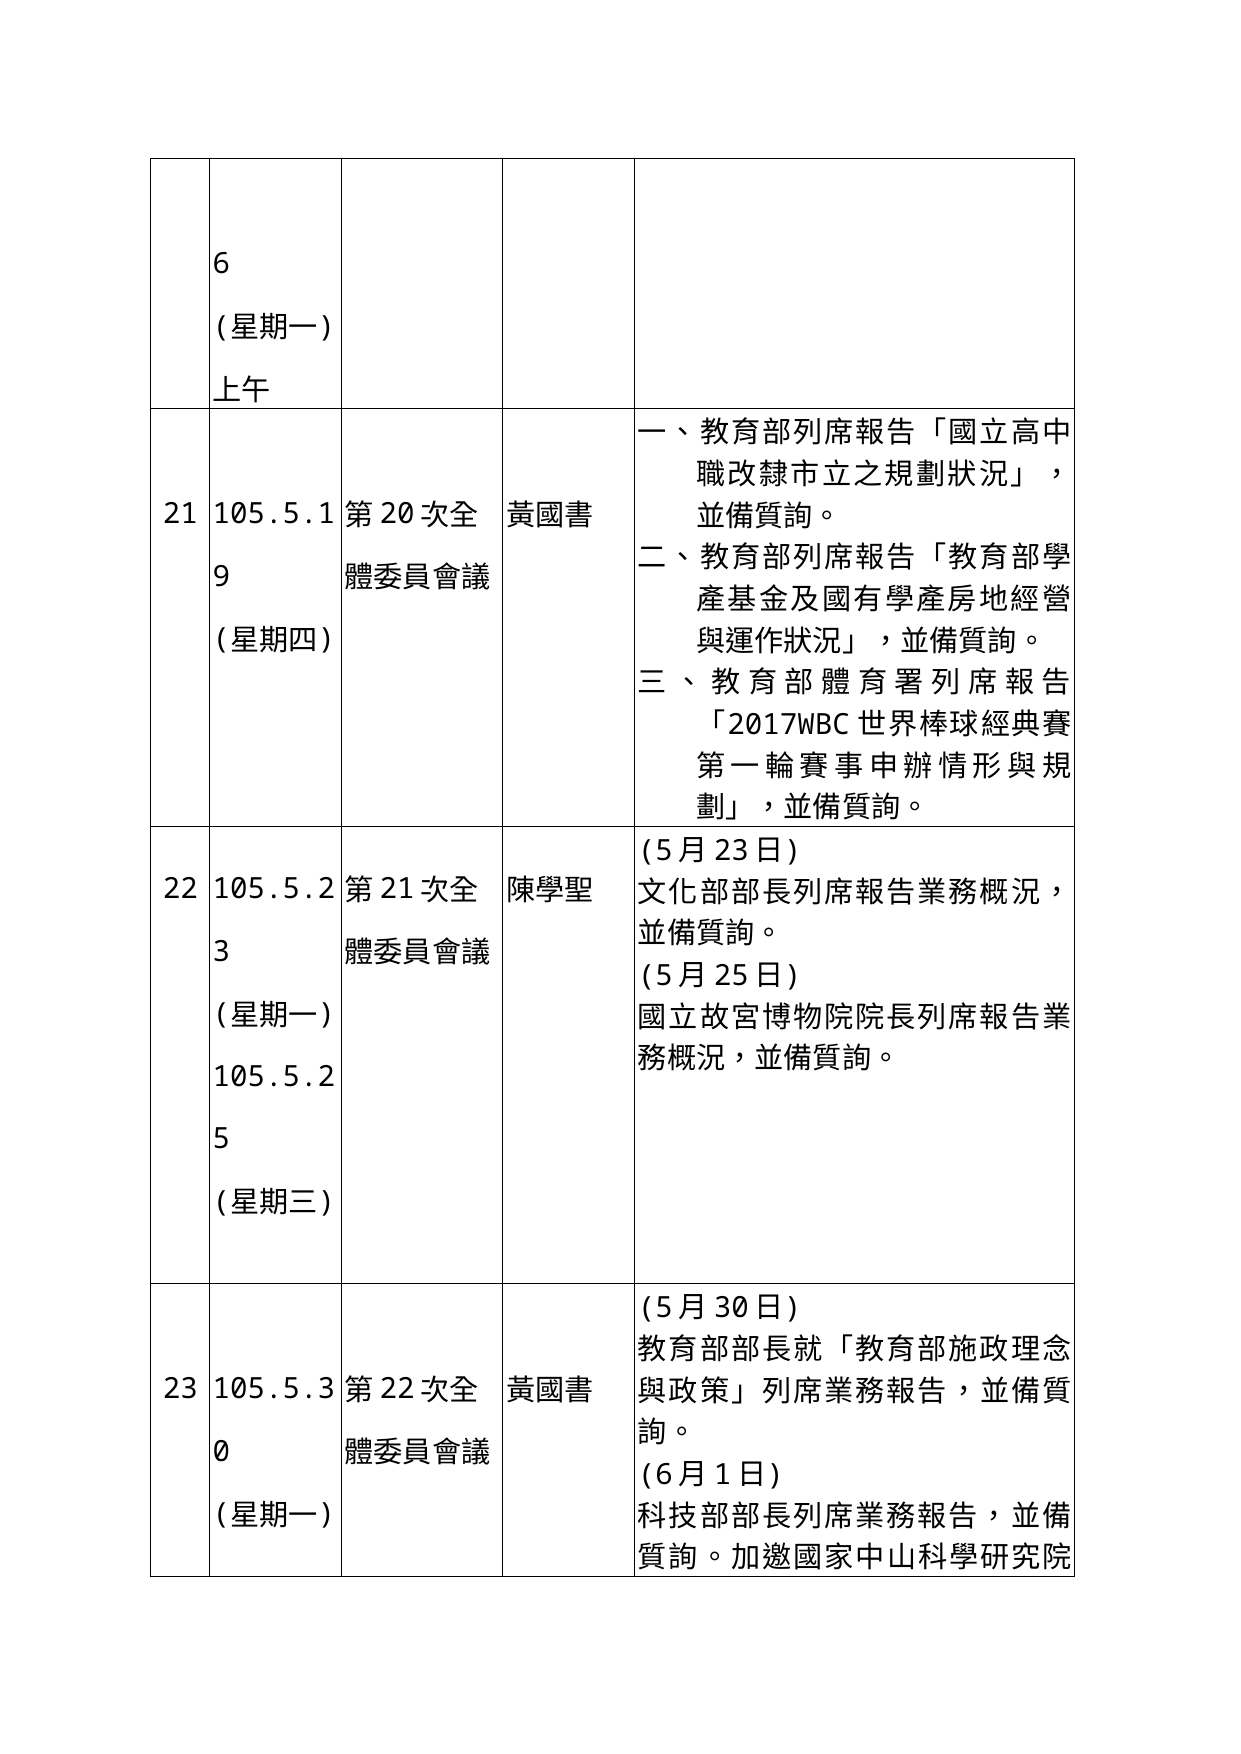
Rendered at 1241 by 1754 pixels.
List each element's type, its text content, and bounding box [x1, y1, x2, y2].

table_cell 23 [151, 1284, 209, 1576]
table_cell 第21次全體委員會議 [342, 827, 502, 1283]
table_cell 105.5.23 (星期一) 105.5.25 (星期三) [210, 827, 341, 1283]
table_cell (5月23日) 文化部部長列席報告業務概況，並備質詢。 (5月25日) 國立故宮博物院院長列席報告業務概況，並備質詢。 [635, 827, 1074, 1283]
table_cell 陳學聖 [503, 827, 634, 1283]
table_cell 一、教育部列席報告「國立高中職改隸市立之規劃狀況」，並備質詢。 二、教育部列席報告「教育部學產基金及國有學產房地經營與運作狀況」，並備質詢。 三、教育部體育署列席報告「2017WBC世界棒球經典賽第一輪賽事申辦情形與規劃」，並備質詢。 [635, 409, 1074, 826]
table_cell 6 (星期一) 上午 [210, 159, 341, 408]
table_cell 第20次全體委員會議 [342, 409, 502, 826]
table_cell 第22次全體委員會議 [342, 1284, 502, 1576]
table_cell [342, 159, 502, 408]
table_cell [151, 159, 209, 408]
table_cell [503, 159, 634, 408]
table_cell (5月30日) 教育部部長就「教育部施政理念與政策」列席業務報告，並備質詢。 (6月1日) 科技部部長列席業務報告，並備質詢。加邀國家中山科學研究院 [635, 1284, 1074, 1576]
table_cell 21 [151, 409, 209, 826]
table_cell 黃國書 [503, 1284, 634, 1576]
table_cell 105.5.19 (星期四) [210, 409, 341, 826]
table_cell [635, 159, 1074, 408]
table_cell 黃國書 [503, 409, 634, 826]
table_cell 105.5.30 (星期一) [210, 1284, 341, 1576]
table_cell 22 [151, 827, 209, 1283]
